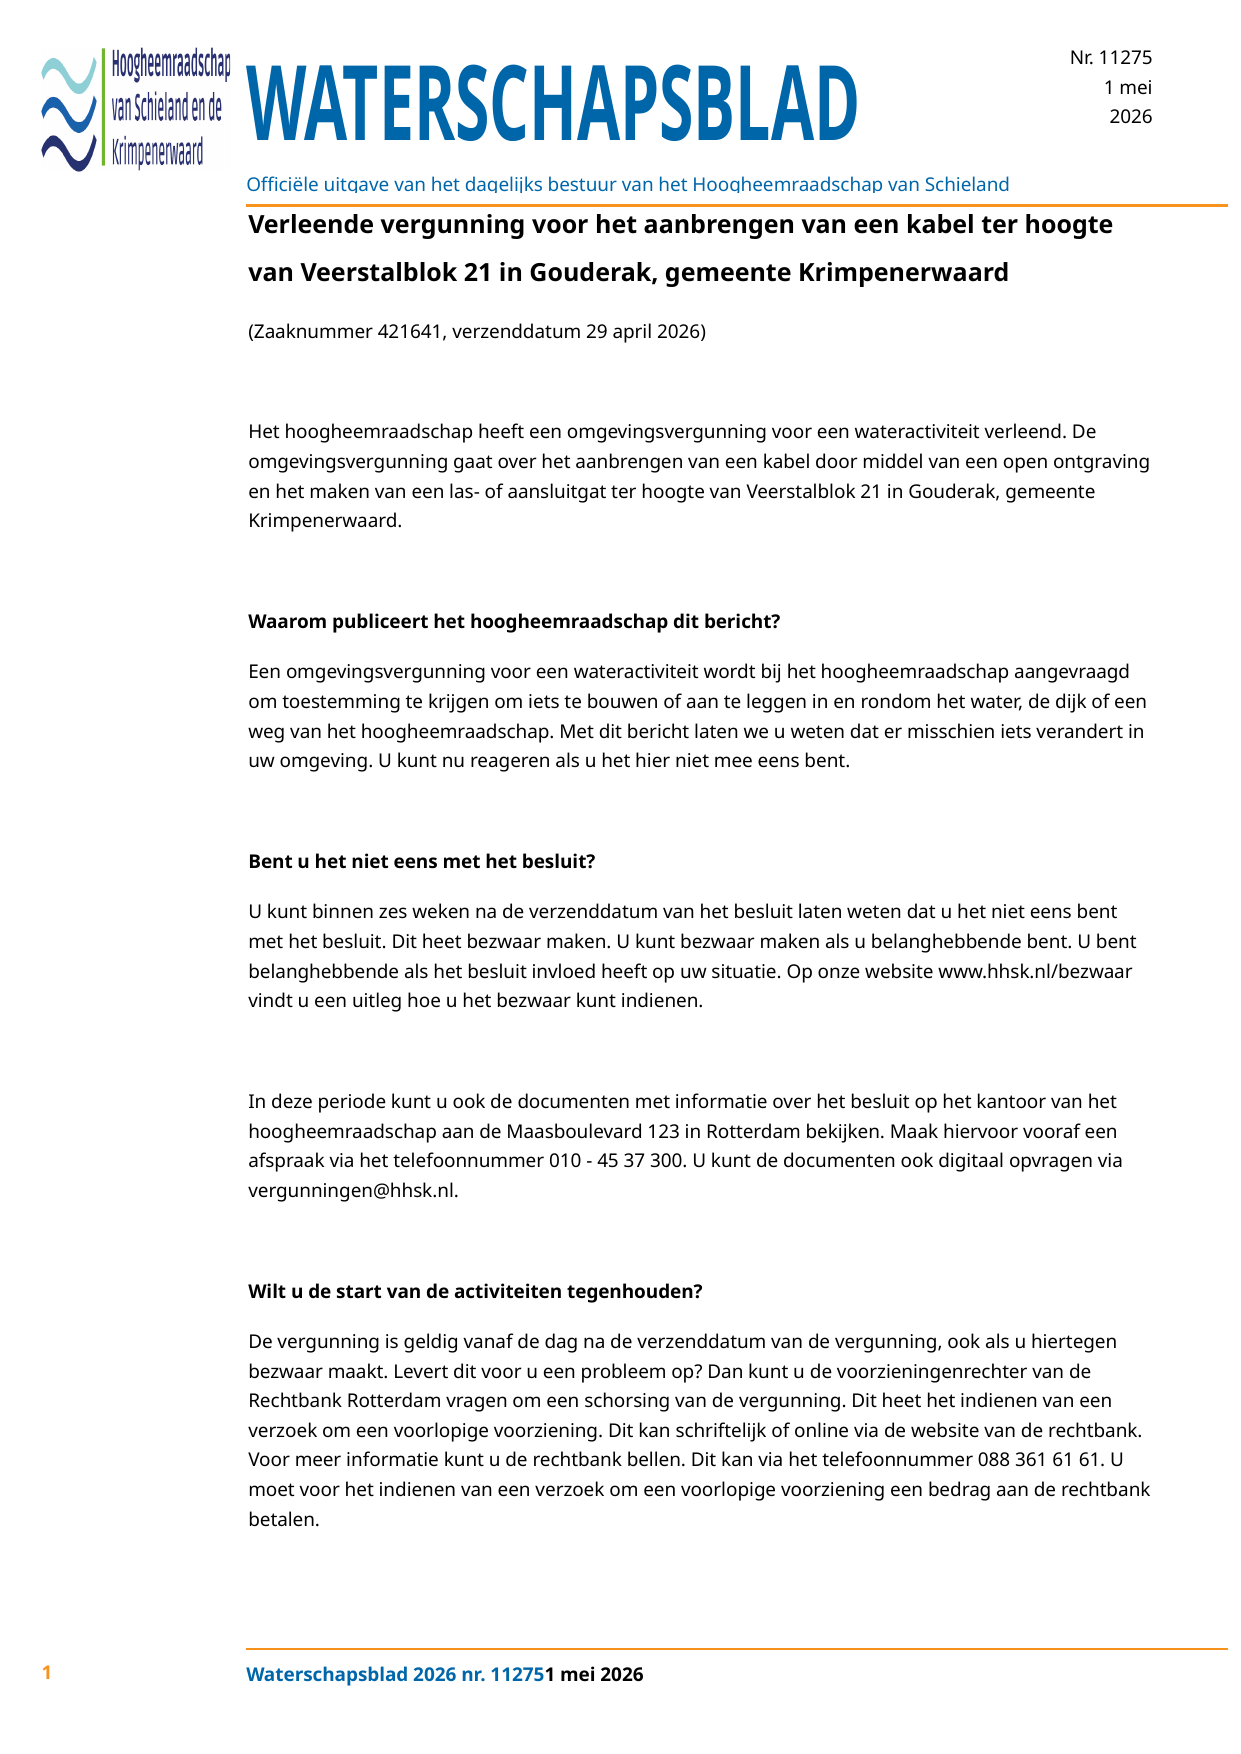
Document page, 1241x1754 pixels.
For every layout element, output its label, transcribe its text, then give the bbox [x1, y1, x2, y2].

text U kunt binnen zes weken na de verzenddatum van het besluit laten weten dat u het niet eens bent met het besluit. Dit heet bezwaar maken. U kunt bezwaar maken als u belanghebbende bent. U bent belanghebbende als het besluit invloed heeft op uw situatie. Op onze website www.hhsk.nl/bezwaar vindt u een uitleg hoe u het bezwaar kunt indienen. [248, 899, 1152, 1013]
picture [41, 47, 231, 172]
text Wilt u de start van de activiteiten tegenhouden? [248, 1278, 1152, 1304]
text Het hoogheemraadschap heeft een omgevingsvergunning voor een wateractiviteit verleend. De omgevingsvergunning gaat over het aanbrengen van een kabel door middel van een open ontgraving en het maken van een las- of aansluitgat ter hoogte van Veerstalblok 21 in Gouderak, gemeente Krimpenerwaard. [248, 419, 1152, 533]
text Bent u het niet eens met het besluit? [248, 848, 1152, 874]
text De vergunning is geldig vanaf de dag na de verzenddatum van de vergunning, ook als u hiertegen bezwaar maakt. Levert dit voor u een probleem op? Dan kunt u de voorzieningenrechter van de Rechtbank Rotterdam vragen om een schorsing van de vergunning. Dit heet het indienen van een verzoek om een voorlopige voorziening. Dit kan schriftelijk of online via de website van de rechtbank. Voor meer informatie kunt u de rechtbank bellen. Dit kan via het telefoonnummer 088 361 61 61. U moet voor het indienen van een verzoek om een voorlopige voorziening een bedrag aan de rechtbank betalen. [248, 1328, 1152, 1532]
text Verleende vergunning voor het aanbrengen van een kabel ter hoogte van Veerstalblok 21 in Gouderak, gemeente Krimpenerwaard [248, 207, 1152, 288]
text In deze periode kunt u ook de documenten met informatie over het besluit op het kantoor van het hoogheemraadschap aan de Maasboulevard 123 in Rotterdam bekijken. Maak hiervoor vooraf een afspraak via het telefoonnummer 010 - 45 37 300. U kunt de documenten ook digitaal opvragen via vergunningen@hhsk.nl. [248, 1088, 1152, 1203]
text Een omgevingsvergunning voor een wateractiviteit wordt bij het hoogheemraadschap aangevraagd om toestemming te krijgen om iets te bouwen of aan te leggen in en rondom het water, de dijk of een weg van het hoogheemraadschap. Met dit bericht laten we u weten dat er misschien iets verandert in uw omgeving. U kunt nu reageren als u het hier niet mee eens bent. [248, 659, 1152, 773]
text Waarom publiceert het hoogheemraadschap dit bericht? [248, 608, 1152, 634]
text (Zaaknummer 421641, verzenddatum 29 april 2026) [248, 318, 1152, 344]
